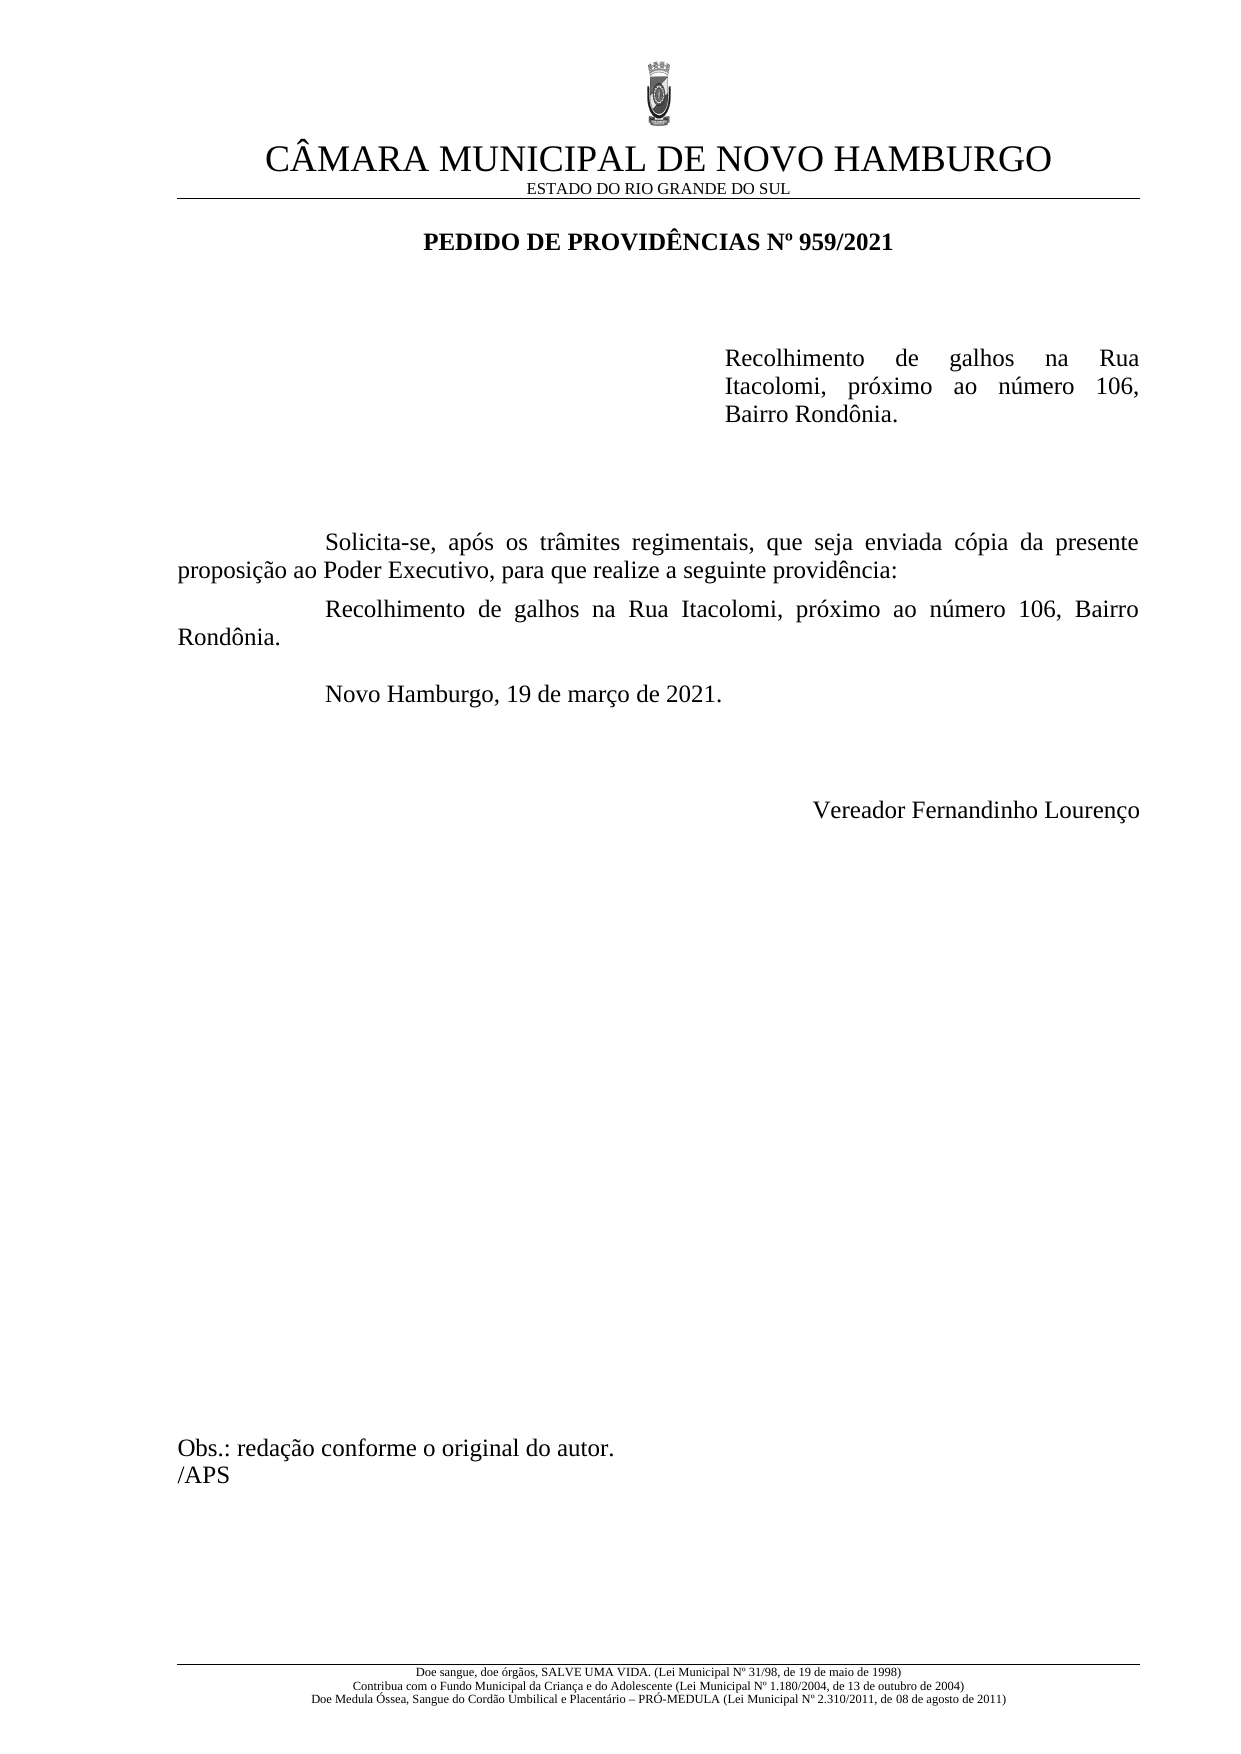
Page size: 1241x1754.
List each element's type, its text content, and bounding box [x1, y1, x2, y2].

text PEDIDO DE PROVIDÊNCIAS Nº 959/2021 [177, 228, 1140, 256]
text /APS [177, 1461, 1140, 1489]
text Solicita-se, após os trâmites regimentais, que seja enviada cópia da presente proposição ao Poder Executivo, para que realize a seguinte providência: [177, 528, 1140, 583]
list Recolhimento de galhos na Rua Itacolomi, próximo ao número 106, Bairro Rondônia. [687, 344, 1140, 428]
text Vereador Fernandinho Lourenço [649, 796, 1140, 824]
text Recolhimento de galhos na Rua Itacolomi, próximo ao número 106, Bairro Rondônia. [177, 595, 1140, 651]
text Obs.: redação conforme o original do autor. [177, 1434, 1140, 1461]
text Novo Hamburgo, 19 de março de 2021. [177, 680, 1140, 708]
